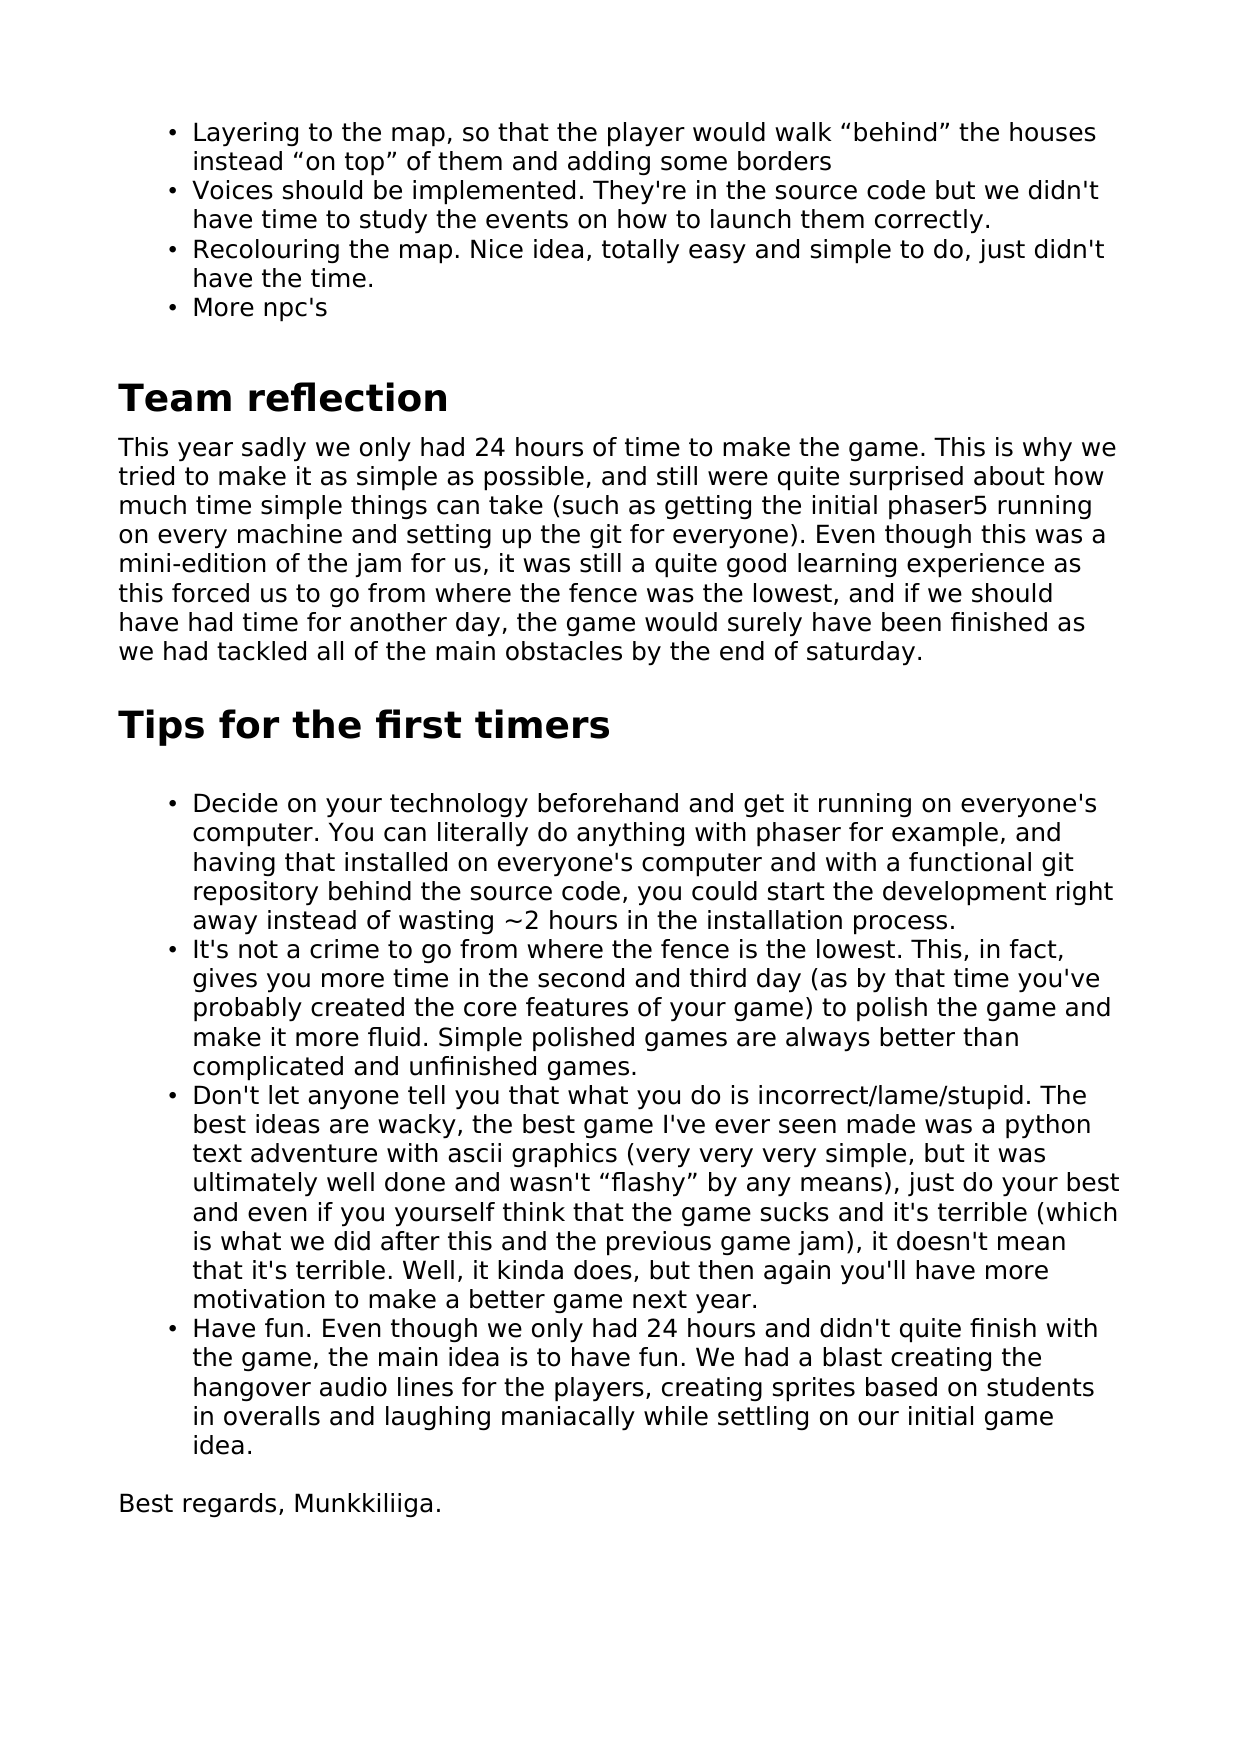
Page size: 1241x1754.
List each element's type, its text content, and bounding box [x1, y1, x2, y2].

list Have fun. Even though we only had 24 hours and didn't quite finish with the game, the main idea is to have fun. We had a blast creating the hangover audio lines for the players, creating sprites based on students in overalls and laughing maniacally while settling on our initial game idea. [177, 1314, 1122, 1460]
list More npc's [177, 293, 1122, 322]
list Voices should be implemented. They're in the source code but we didn't have time to study the events on how to launch them correctly. [177, 176, 1122, 235]
list Decide on your technology beforehand and get it running on everyone's computer. You can literally do anything with phaser for example, and having that installed on everyone's computer and with a functional git repository behind the source code, you could start the development right away instead of wasting ~2 hours in the installation process. [177, 789, 1122, 935]
list It's not a crime to go from where the fence is the lowest. This, in fact, gives you more time in the second and third day (as by that time you've probably created the core features of your game) to polish the game and make it more fluid. Simple polished games are always better than complicated and unfinished games. [177, 935, 1122, 1081]
list Don't let anyone tell you that what you do is incorrect/lame/stupid. The best ideas are wacky, the best game I've ever seen made was a python text adventure with ascii graphics (very very very simple, but it was ultimately well done and wasn't “flashy” by any means), just do your best and even if you yourself think that the game sucks and it's terrible (which is what we did after this and the previous game jam), it doesn't mean that it's terrible. Well, it kinda does, but then again you'll have more motivation to make a better game next year. [177, 1081, 1122, 1314]
subtitle Team reflection [118, 377, 1122, 420]
text This year sadly we only had 24 hours of time to make the game. This is why we tried to make it as simple as possible, and still were quite surprised about how much time simple things can take (such as getting the initial phaser5 running on every machine and setting up the git for everyone). Even though this was a mini-edition of the jam for us, it was still a quite good learning experience as this forced us to go from where the fence was the lowest, and if we should have had time for another day, the game would surely have been finished as we had tackled all of the main obstacles by the end of saturday. [118, 433, 1122, 666]
subtitle Tips for the first timers [118, 704, 1122, 747]
text Best regards, Munkkiliiga. [118, 1490, 1122, 1519]
list Layering to the map, so that the player would walk “behind” the houses instead “on top” of them and adding some borders [177, 118, 1122, 176]
list Recolouring the map. Nice idea, totally easy and simple to do, just didn't have the time. [177, 235, 1122, 293]
